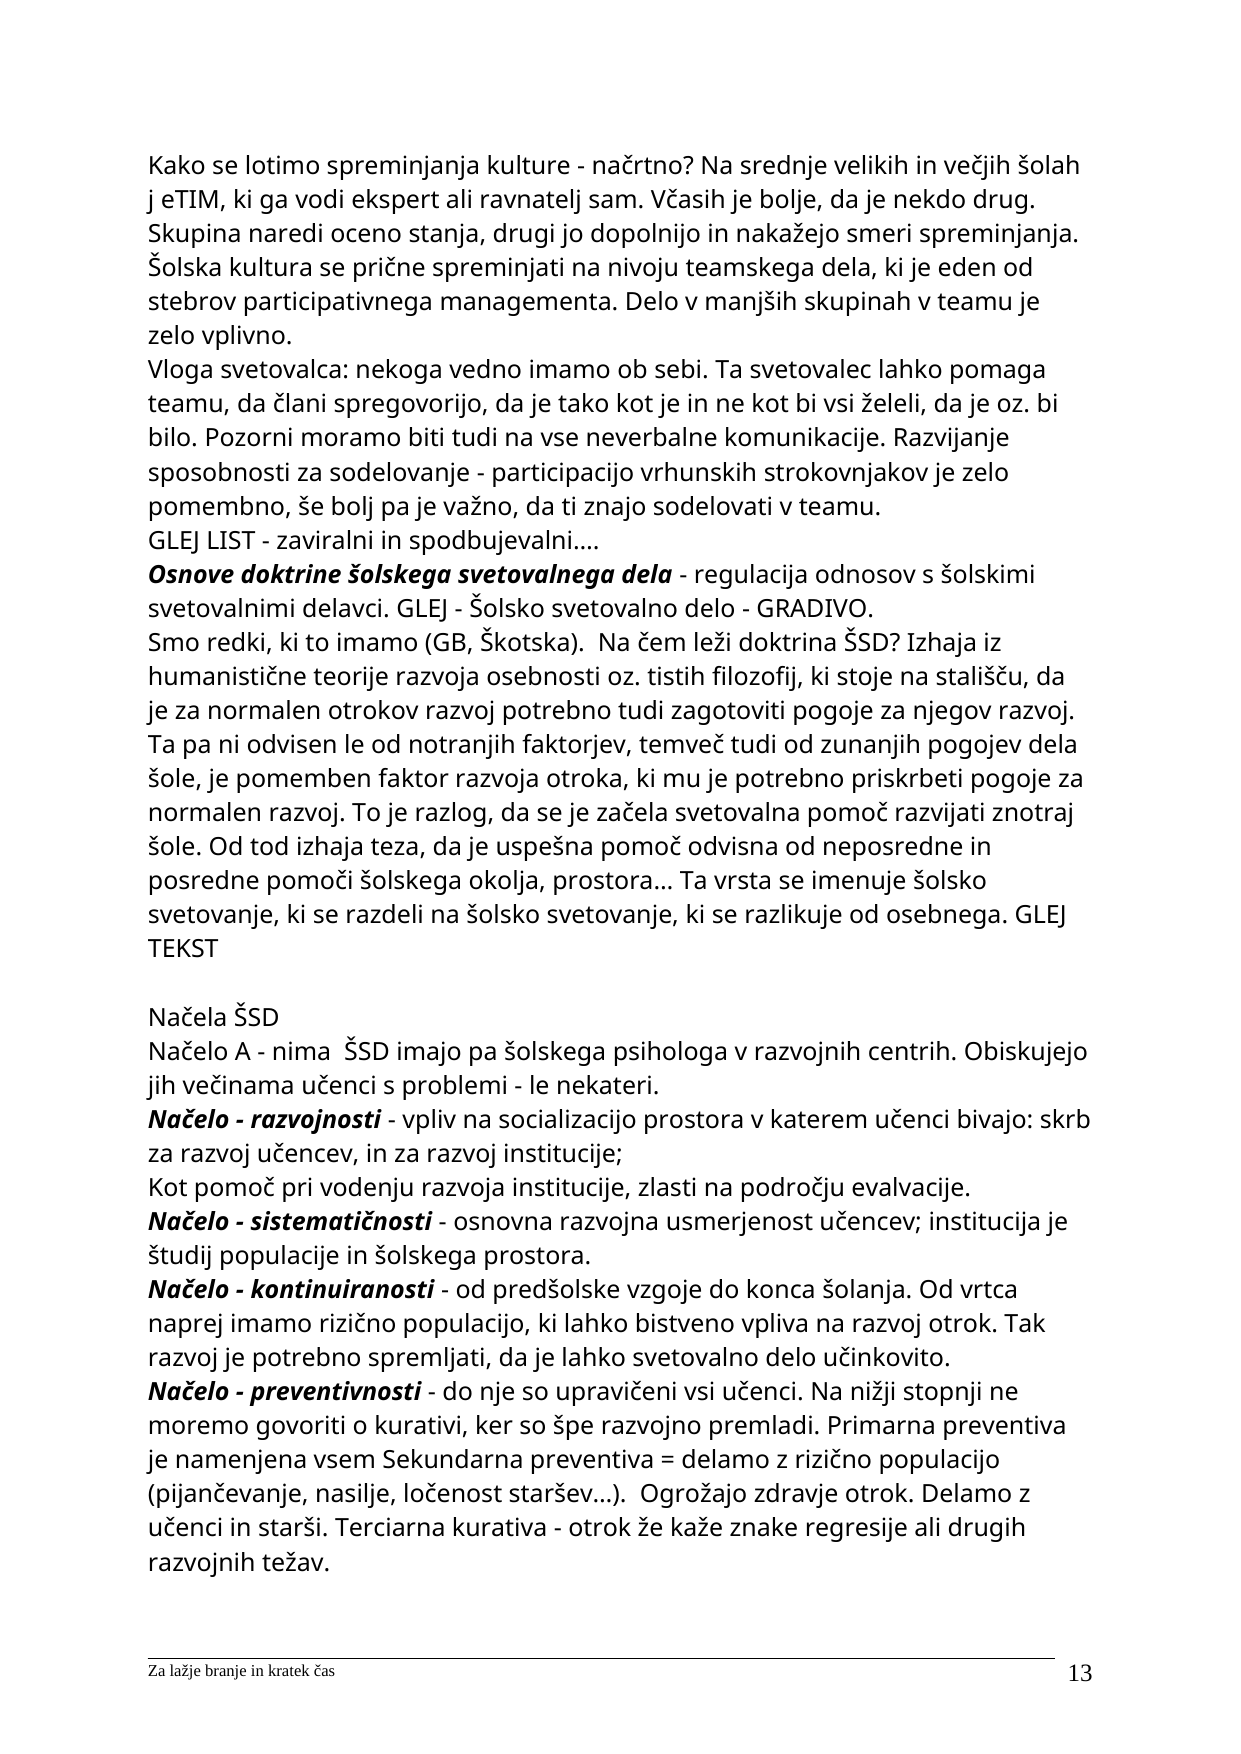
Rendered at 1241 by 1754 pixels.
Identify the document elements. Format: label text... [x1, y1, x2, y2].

text GLEJ LIST - zaviralni in spodbujevalni…. [148, 522, 1093, 556]
text Načelo - kontinuiranosti - od predšolske vzgoje do konca šolanja. Od vrtca naprej imamo rizično populacijo, ki lahko bistveno vpliva na razvoj otrok. Tak razvoj je potrebno spremljati, da je lahko svetovalno delo učinkovito. [148, 1272, 1093, 1374]
text Vloga svetovalca: nekoga vedno imamo ob sebi. Ta svetovalec lahko pomaga teamu, da člani spregovorijo, da je tako kot je in ne kot bi vsi želeli, da je oz. bi bilo. Pozorni moramo biti tudi na vse neverbalne komunikacije. Razvijanje sposobnosti za sodelovanje - participacijo vrhunskih strokovnjakov je zelo pomembno, še bolj pa je važno, da ti znajo sodelovati v teamu. [148, 352, 1093, 522]
text Načelo - preventivnosti - do nje so upravičeni vsi učenci. Na nižji stopnji ne moremo govoriti o kurativi, ker so špe razvojno premladi. Primarna preventiva je namenjena vsem Sekundarna preventiva = delamo z rizično populacijo (pijančevanje, nasilje, ločenost staršev…). Ogrožajo zdravje otrok. Delamo z učenci in starši. Terciarna kurativa - otrok že kaže znake regresije ali drugih razvojnih težav. [148, 1374, 1093, 1578]
text Kako se lotimo spreminjanja kulture - načrtno? Na srednje velikih in večjih šolah j eTIM, ki ga vodi ekspert ali ravnatelj sam. Včasih je bolje, da je nekdo drug. Skupina naredi oceno stanja, drugi jo dopolnijo in nakažejo smeri spreminjanja. [148, 148, 1093, 250]
text Načelo - razvojnosti - vpliv na socializacijo prostora v katerem učenci bivajo: skrb za razvoj učencev, in za razvoj institucije; [148, 1101, 1093, 1169]
text Osnove doktrine šolskega svetovalnega dela - regulacija odnosov s šolskimi svetovalnimi delavci. GLEJ - Šolsko svetovalno delo - GRADIVO. [148, 556, 1093, 624]
text Načela ŠSD [148, 999, 1093, 1033]
text Kot pomoč pri vodenju razvoja institucije, zlasti na področju evalvacije. [148, 1169, 1093, 1203]
text Šolska kultura se prične spreminjati na nivoju teamskega dela, ki je eden od stebrov participativnega managementa. Delo v manjših skupinah v teamu je zelo vplivno. [148, 250, 1093, 352]
text Načelo A - nima ŠSD imajo pa šolskega psihologa v razvojnih centrih. Obiskujejo jih večinama učenci s problemi - le nekateri. [148, 1033, 1093, 1101]
text Načelo - sistematičnosti - osnovna razvojna usmerjenost učencev; institucija je študij populacije in šolskega prostora. [148, 1203, 1093, 1272]
text Smo redki, ki to imamo (GB, Škotska). Na čem leži doktrina ŠSD? Izhaja iz humanistične teorije razvoja osebnosti oz. tistih filozofij, ki stoje na stališču, da je za normalen otrokov razvoj potrebno tudi zagotoviti pogoje za njegov razvoj. Ta pa ni odvisen le od notranjih faktorjev, temveč tudi od zunanjih pogojev dela šole, je pomemben faktor razvoja otroka, ki mu je potrebno priskrbeti pogoje za normalen razvoj. To je razlog, da se je začela svetovalna pomoč razvijati znotraj šole. Od tod izhaja teza, da je uspešna pomoč odvisna od neposredne in posredne pomoči šolskega okolja, prostora… Ta vrsta se imenuje šolsko svetovanje, ki se razdeli na šolsko svetovanje, ki se razlikuje od osebnega. GLEJ TEKST [148, 624, 1093, 965]
